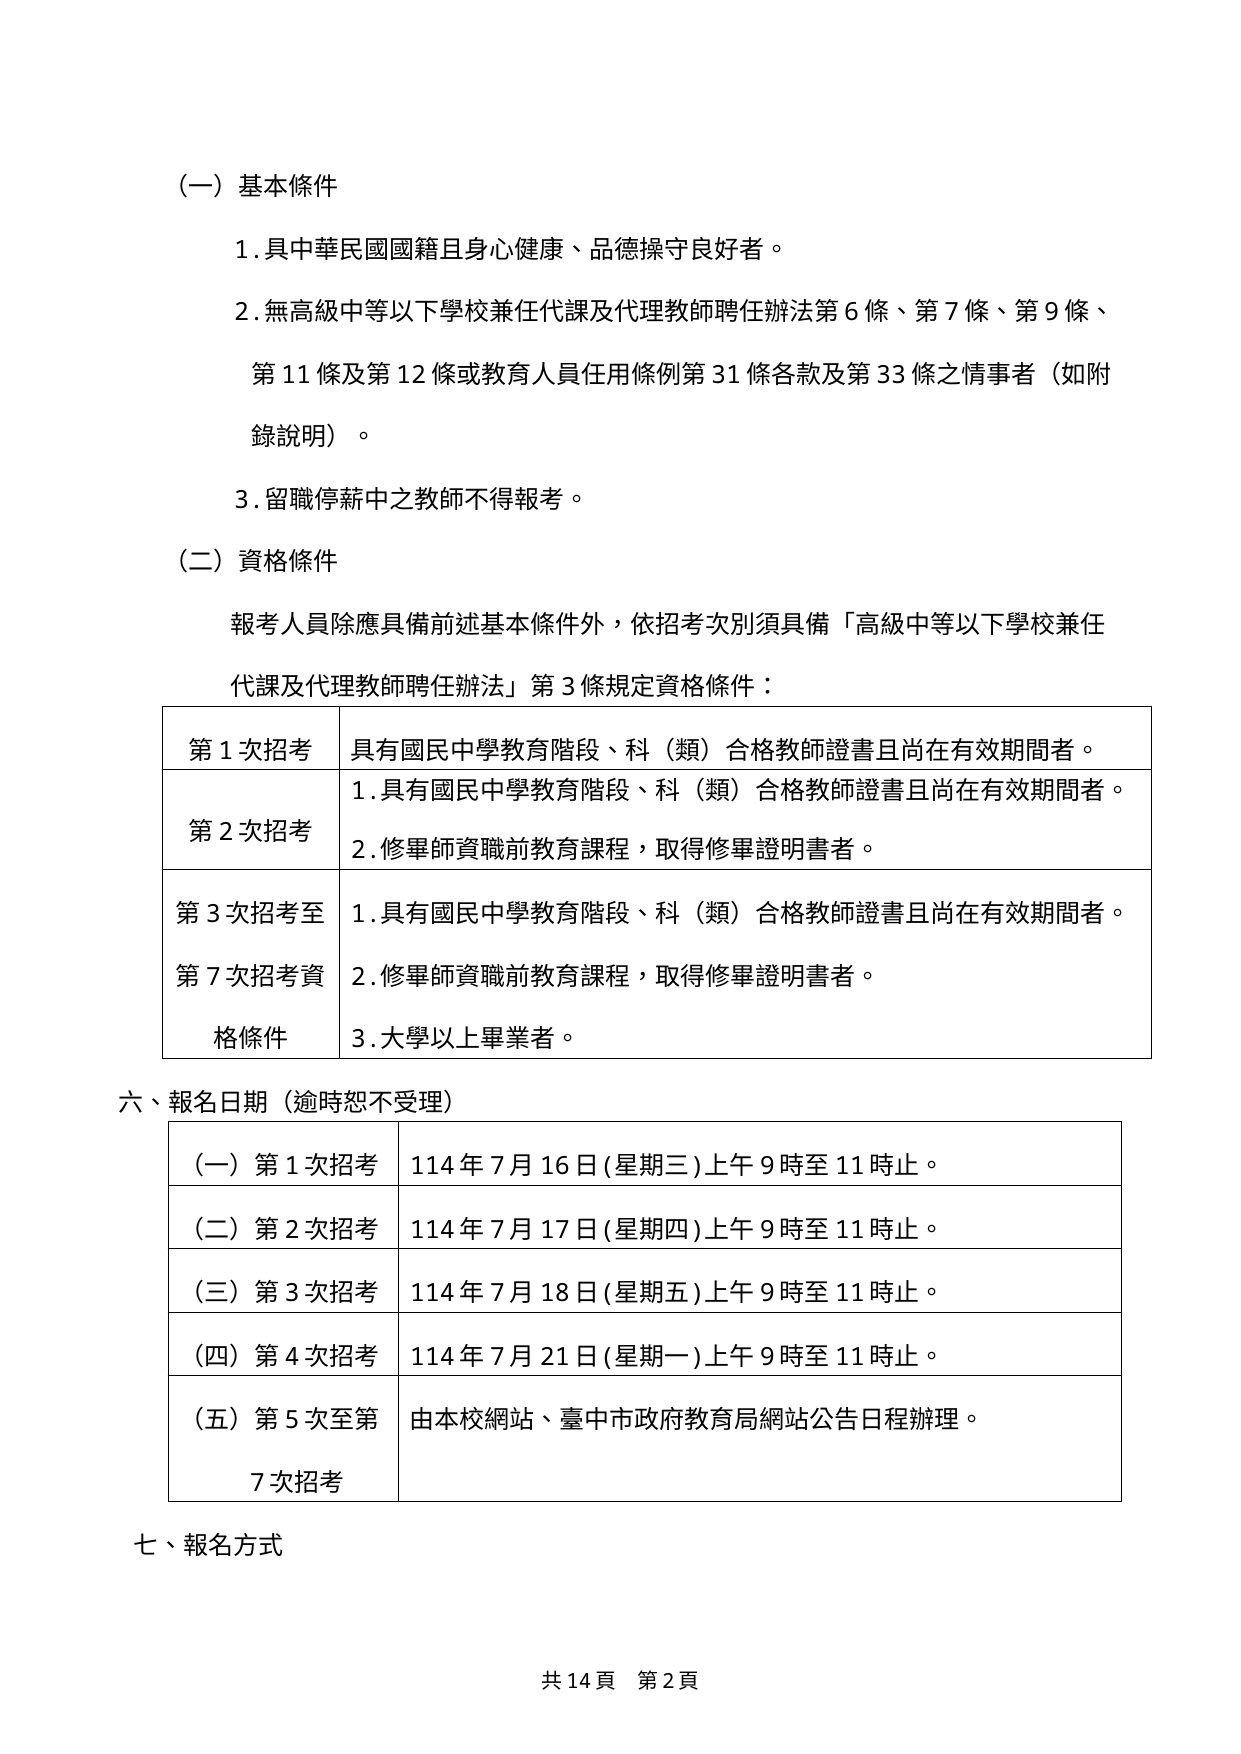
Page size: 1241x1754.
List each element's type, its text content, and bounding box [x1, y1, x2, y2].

table_cell 114年7月17日(星期四)上午9時至11時止。 [399, 1186, 1121, 1248]
table_cell 由本校網站、臺中市政府教育局網站公告日程辦理。 [399, 1376, 1121, 1501]
text （二）資格條件 [118, 518, 1122, 581]
text 1.具中華民國國籍且身心健康、品德操守良好者。 [221, 206, 1122, 268]
table_header 具有國民中學教育階段、科（類）合格教師證書且尚在有效期間者。 [340, 707, 1151, 769]
table_cell （二）第2次招考 [169, 1186, 398, 1248]
text （一）基本條件 [118, 143, 1122, 206]
text 3.留職停薪中之教師不得報考。 [221, 456, 1122, 518]
table_cell （五）第5次至第7次招考 [169, 1376, 398, 1501]
table_cell 1.具有國民中學教育階段、科（類）合格教師證書且尚在有效期間者。 2.修畢師資職前教育課程，取得修畢證明書者。 [340, 770, 1151, 869]
table_cell 114年7月18日(星期五)上午9時至11時止。 [399, 1249, 1121, 1312]
table_header 114年7月16日(星期三)上午9時至11時止。 [399, 1122, 1121, 1184]
table_cell 第3次招考至第7次招考資格條件 [163, 870, 339, 1057]
text 七、報名方式 [118, 1502, 1122, 1565]
table_cell 114年7月21日(星期一)上午9時至11時止。 [399, 1313, 1121, 1375]
table_cell （四）第4次招考 [169, 1313, 398, 1375]
table_header （一）第1次招考 [169, 1122, 398, 1184]
text 六、報名日期（逾時恕不受理） [118, 1058, 1122, 1121]
text 報考人員除應具備前述基本條件外，依招考次別須具備「高級中等以下學校兼任代課及代理教師聘任辦法」第3條規定資格條件： [231, 581, 1122, 706]
text 2.無高級中等以下學校兼任代課及代理教師聘任辦法第6條、第7條、第9條、第11條及第12條或教育人員任用條例第31條各款及第33條之情事者（如附錄說明）。 [234, 268, 1122, 456]
table_cell （三）第3次招考 [169, 1249, 398, 1312]
table_header 第1次招考 [163, 707, 339, 769]
table_cell 第2次招考 [163, 770, 339, 869]
table_cell 1.具有國民中學教育階段、科（類）合格教師證書且尚在有效期間者。 2.修畢師資職前教育課程，取得修畢證明書者。 3.大學以上畢業者。 [340, 870, 1151, 1057]
